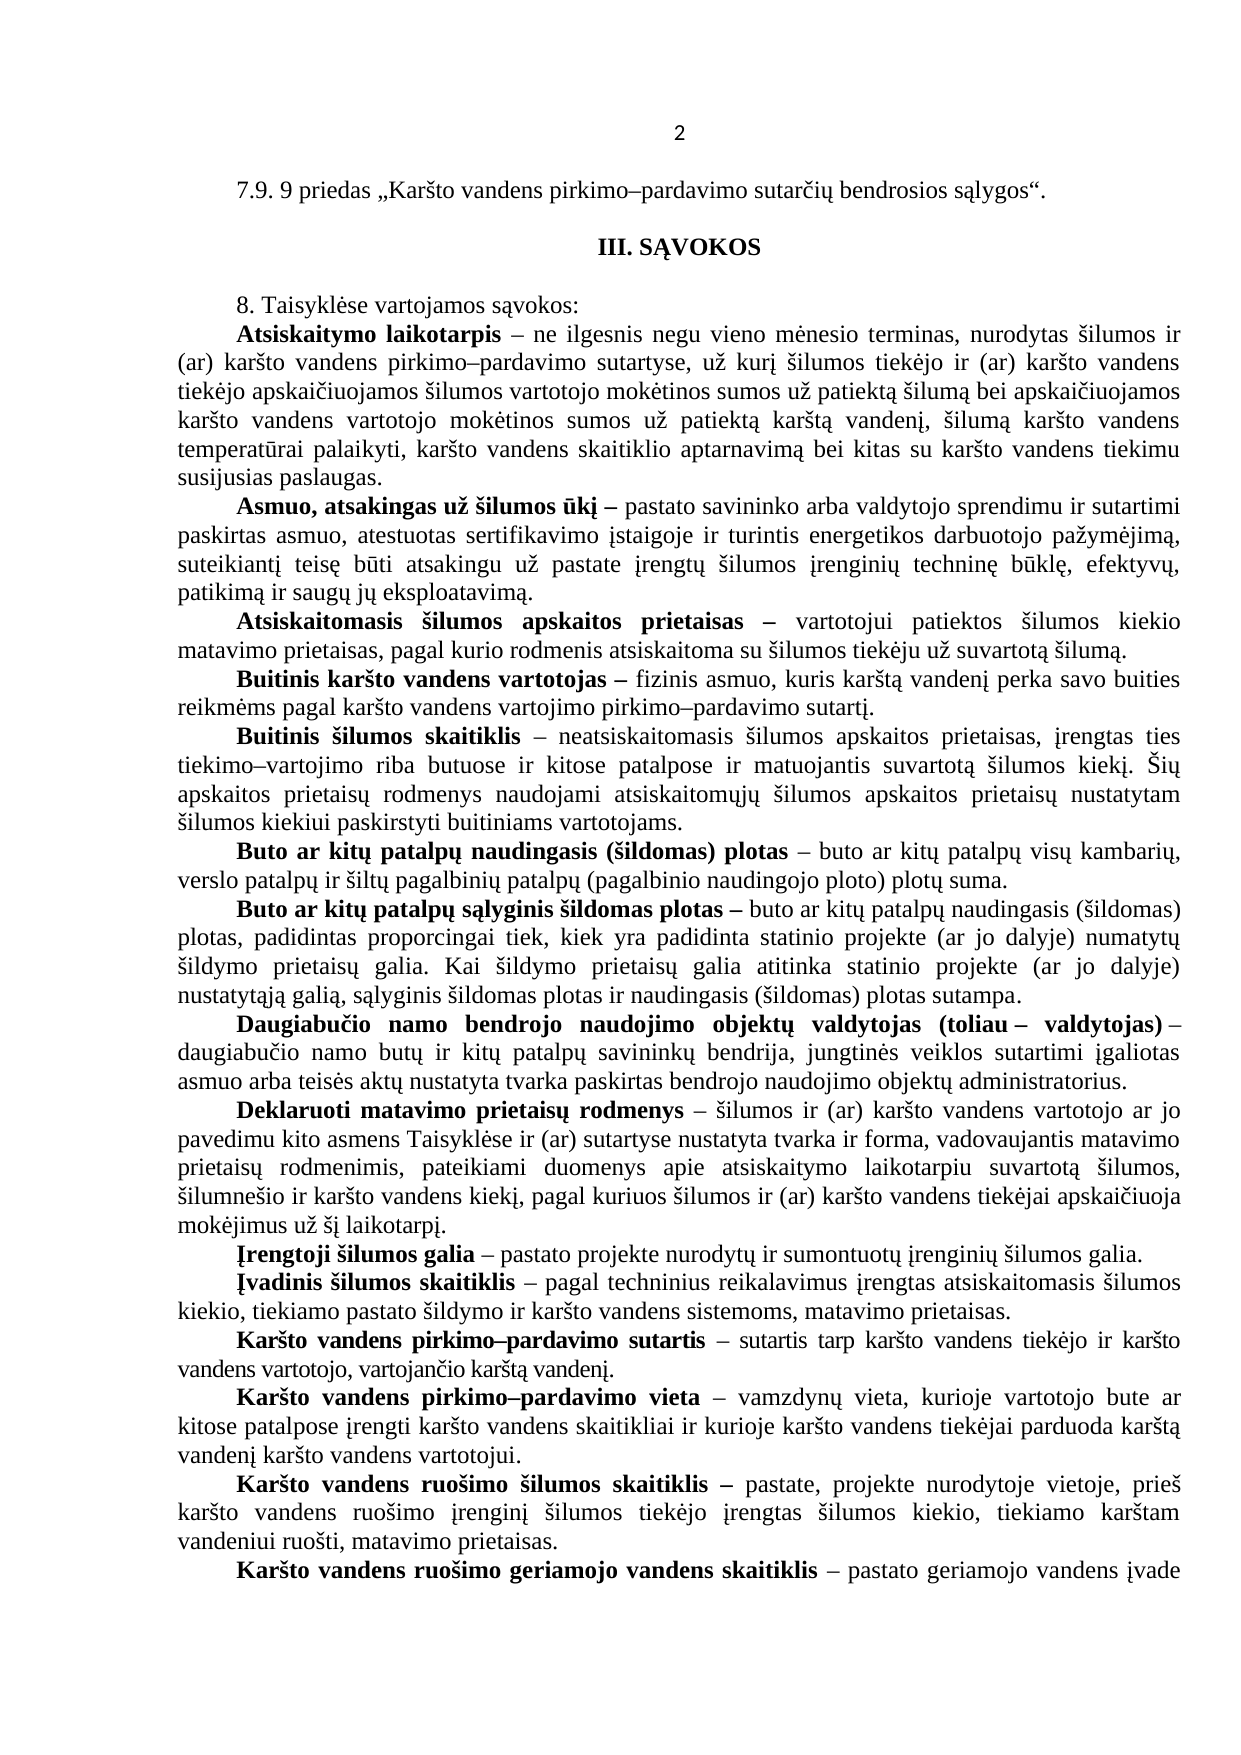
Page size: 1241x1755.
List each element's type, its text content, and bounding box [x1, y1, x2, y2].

text Įvadinis šilumos skaitiklis – pagal techninius reikalavimus įrengtas atsiskaitomasis šilumos kiekio, tiekiamo pastato šildymo ir karšto vandens sistemoms, matavimo prietaisas. [177, 1267, 1181, 1325]
text 7.9. 9 priedas „Karšto vandens pirkimo–pardavimo sutarčių bendrosios sąlygos“. [177, 175, 1181, 204]
text Buitinis karšto vandens vartotojas – fizinis asmuo, kuris karštą vandenį perka savo buities reikmėms pagal karšto vandens vartojimo pirkimo–pardavimo sutartį. [177, 664, 1181, 721]
text 8. Taisyklėse vartojamos sąvokos: [177, 290, 1181, 319]
text Asmuo, atsakingas už šilumos ūkį – pastato savininko arba valdytojo sprendimu ir sutartimi paskirtas asmuo, atestuotas sertifikavimo įstaigoje ir turintis energetikos darbuotojo pažymėjimą, suteikiantį teisę būti atsakingu už pastate įrengtų šilumos įrenginių techninę būklę, efektyvų, patikimą ir saugų jų eksploatavimą. [177, 491, 1181, 606]
text Karšto vandens pirkimo–pardavimo sutartis – sutartis tarp karšto vandens tiekėjo ir karšto vandens vartotojo, vartojančio karštą vandenį. [177, 1325, 1181, 1382]
text Atsiskaitomasis šilumos apskaitos prietaisas – vartotojui patiektos šilumos kiekio matavimo prietaisas, pagal kurio rodmenis atsiskaitoma su šilumos tiekėju už suvartotą šilumą. [177, 606, 1181, 664]
text Buto ar kitų patalpų naudingasis (šildomas) plotas – buto ar kitų patalpų visų kambarių, verslo patalpų ir šiltų pagalbinių patalpų (pagalbinio naudingojo ploto) plotų suma. [177, 836, 1181, 894]
text Karšto vandens ruošimo šilumos skaitiklis – pastate, projekte nurodytoje vietoje, prieš karšto vandens ruošimo įrenginį šilumos tiekėjo įrengtas šilumos kiekio, tiekiamo karštam vandeniui ruošti, matavimo prietaisas. [177, 1469, 1181, 1555]
text Buto ar kitų patalpų sąlyginis šildomas plotas – buto ar kitų patalpų naudingasis (šildomas) plotas, padidintas proporcingai tiek, kiek yra padidinta statinio projekte (ar jo dalyje) numatytų šildymo prietaisų galia. Kai šildymo prietaisų galia atitinka statinio projekte (ar jo dalyje) nustatytąją galią, sąlyginis šildomas plotas ir naudingasis (šildomas) plotas sutampa. [177, 894, 1181, 1009]
text Atsiskaitymo laikotarpis – ne ilgesnis negu vieno mėnesio terminas, nurodytas šilumos ir (ar) karšto vandens pirkimo–pardavimo sutartyse, už kurį šilumos tiekėjo ir (ar) karšto vandens tiekėjo apskaičiuojamos šilumos vartotojo mokėtinos sumos už patiektą šilumą bei apskaičiuojamos karšto vandens vartotojo mokėtinos sumos už patiektą karštą vandenį, šilumą karšto vandens temperatūrai palaikyti, karšto vandens skaitiklio aptarnavimą bei kitas su karšto vandens tiekimu susijusias paslaugas. [177, 319, 1181, 491]
text Daugiabučio namo bendrojo naudojimo objektų valdytojas (toliau – valdytojas) – daugiabučio namo butų ir kitų patalpų savininkų bendrija, jungtinės veiklos sutartimi įgaliotas asmuo arba teisės aktų nustatyta tvarka paskirtas bendrojo naudojimo objektų administratorius. [177, 1009, 1181, 1095]
text III. SĄVOKOS [177, 232, 1181, 261]
text Deklaruoti matavimo prietaisų rodmenys – šilumos ir (ar) karšto vandens vartotojo ar jo pavedimu kito asmens Taisyklėse ir (ar) sutartyse nustatyta tvarka ir forma, vadovaujantis matavimo prietaisų rodmenimis, pateikiami duomenys apie atsiskaitymo laikotarpiu suvartotą šilumos, šilumnešio ir karšto vandens kiekį, pagal kuriuos šilumos ir (ar) karšto vandens tiekėjai apskaičiuoja mokėjimus už šį laikotarpį. [177, 1095, 1181, 1239]
text Įrengtoji šilumos galia – pastato projekte nurodytų ir sumontuotų įrenginių šilumos galia. [177, 1239, 1181, 1267]
text Karšto vandens ruošimo geriamojo vandens skaitiklis – pastato geriamojo vandens įvade [177, 1555, 1181, 1584]
text Buitinis šilumos skaitiklis – neatsiskaitomasis šilumos apskaitos prietaisas, įrengtas ties tiekimo–vartojimo riba butuose ir kitose patalpose ir matuojantis suvartotą šilumos kiekį. Šių apskaitos prietaisų rodmenys naudojami atsiskaitomųjų šilumos apskaitos prietaisų nustatytam šilumos kiekiui paskirstyti buitiniams vartotojams. [177, 721, 1181, 836]
text Karšto vandens pirkimo–pardavimo vieta – vamzdynų vieta, kurioje vartotojo bute ar kitose patalpose įrengti karšto vandens skaitikliai ir kurioje karšto vandens tiekėjai parduoda karštą vandenį karšto vandens vartotojui. [177, 1382, 1181, 1469]
